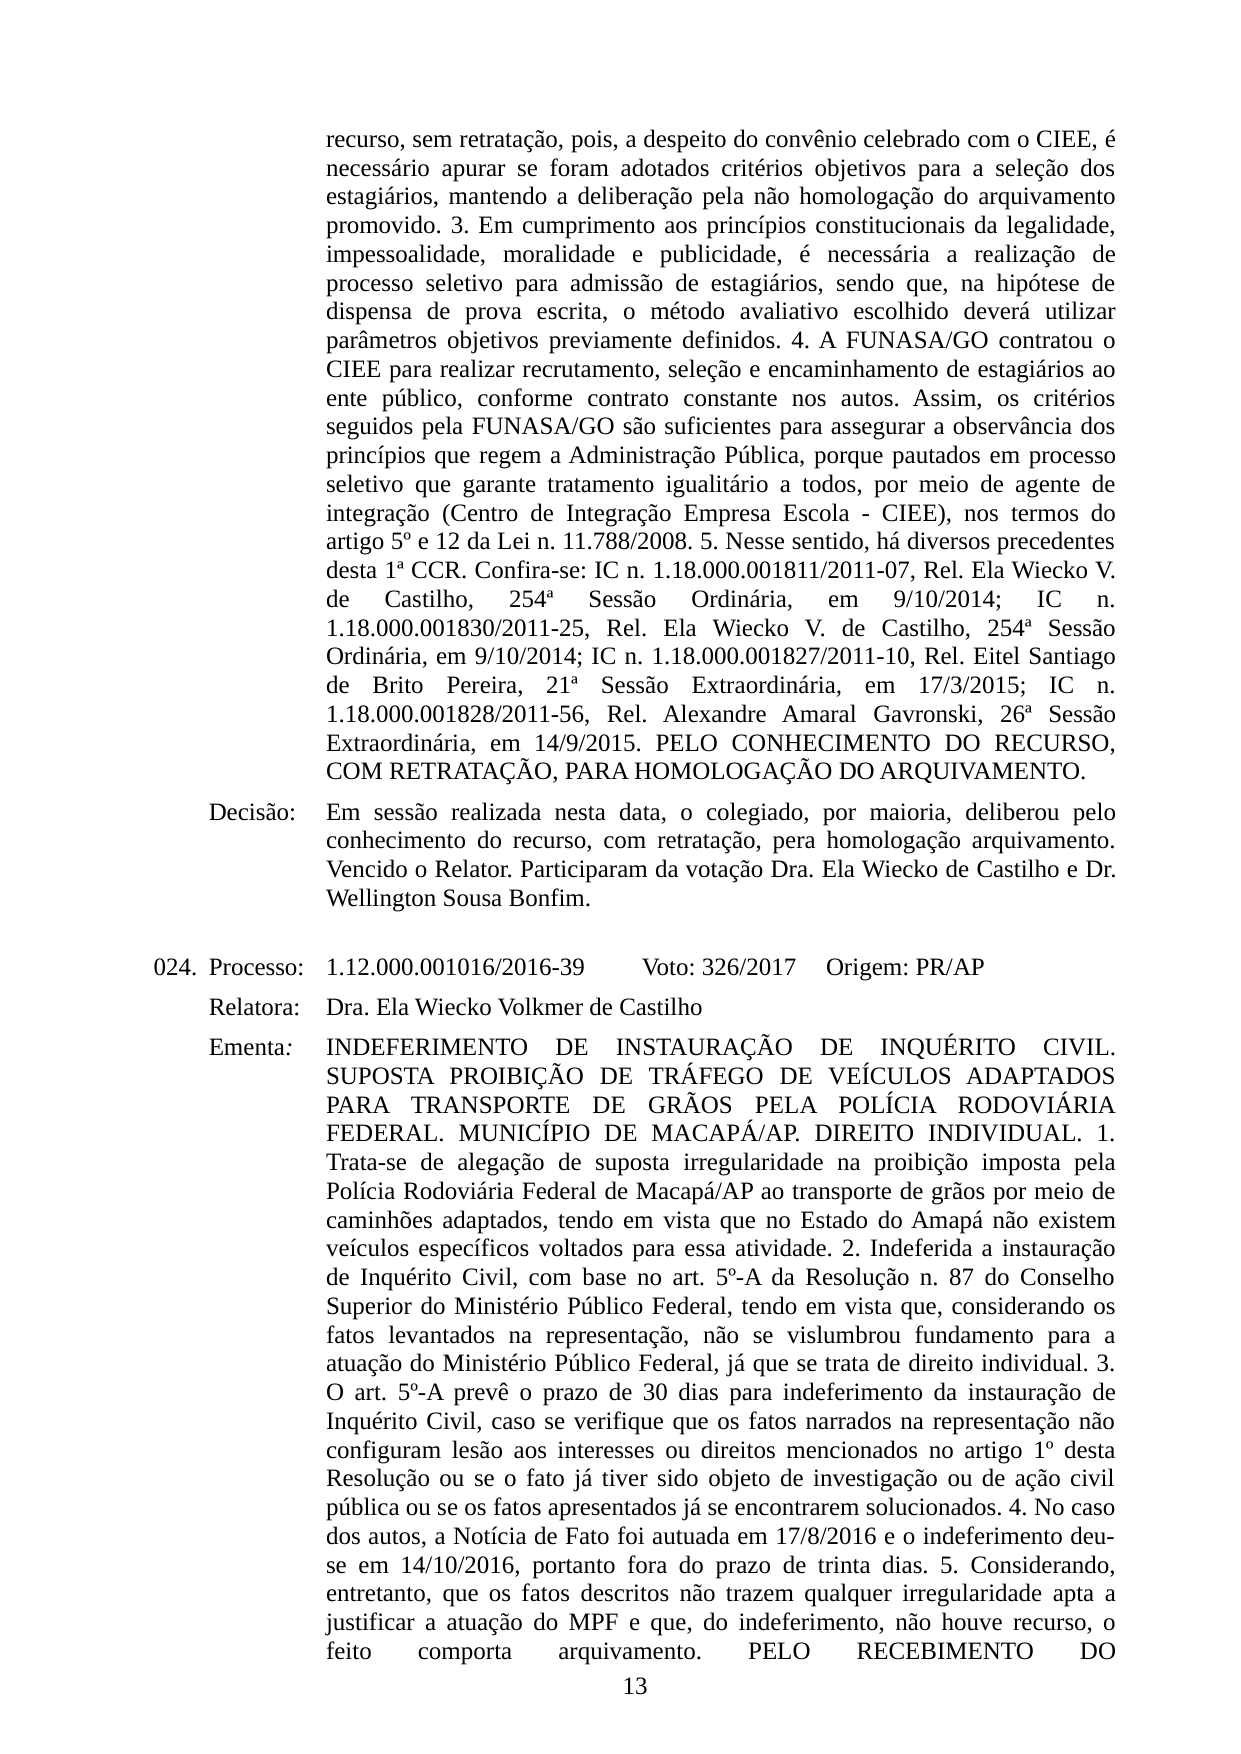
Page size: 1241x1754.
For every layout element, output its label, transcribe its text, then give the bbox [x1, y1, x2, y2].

table_cell recurso, sem retratação, pois, a despeito do convênio celebrado com o CIEE, é necessário apurar se foram adotados critérios objetivos para a seleção dos estagiários, mantendo a deliberação pela não homologação do arquivamento promovido. 3. Em cumprimento aos princípios constitucionais da legalidade, impessoalidade, moralidade e publicidade, é necessária a realização de processo seletivo para admissão de estagiários, sendo que, na hipótese de dispensa de prova escrita, o método avaliativo escolhido deverá utilizar parâmetros objetivos previamente definidos. 4. A FUNASA/GO contratou o CIEE para realizar recrutamento, seleção e encaminhamento de estagiários ao ente público, conforme contrato constante nos autos. Assim, os critérios seguidos pela FUNASA/GO são suficientes para assegurar a observância dos princípios que regem a Administração Pública, porque pautados em processo seletivo que garante tratamento igualitário a todos, por meio de agente de integração (Centro de Integração Empresa Escola - CIEE), nos termos do artigo 5º e 12 da Lei n. 11.788/2008. 5. Nesse sentido, há diversos precedentes desta 1ª CCR. Confira-se: IC n. 1.18.000.001811/2011-07, Rel. Ela Wiecko V. de Castilho, 254ª Sessão Ordinária, em 9/10/2014; IC n. 1.18.000.001830/2011-25, Rel. Ela Wiecko V. de Castilho, 254ª Sessão Ordinária, em 9/10/2014; IC n. 1.18.000.001827/2011-10, Rel. Eitel Santiago de Brito Pereira, 21ª Sessão Extraordinária, em 17/3/2015; IC n. 1.18.000.001828/2011-56, Rel. Alexandre Amaral Gavronski, 26ª Sessão Extraordinária, em 14/9/2015. PELO CONHECIMENTO DO RECURSO, COM RETRATAÇÃO, PARA HOMOLOGAÇÃO DO ARQUIVAMENTO. [320, 118, 1122, 791]
table_cell Decisão: [203, 791, 320, 917]
table_header Voto: 326/2017 [636, 946, 820, 986]
table_header 024. [148, 946, 203, 986]
table_cell [148, 791, 203, 917]
table_cell Ementa: [203, 1026, 320, 1670]
table_cell [148, 986, 203, 1026]
table_cell [203, 118, 320, 791]
table_header 1.12.000.001016/2016-39 [320, 946, 636, 986]
table_cell INDEFERIMENTO DE INSTAURAÇÃO DE INQUÉRITO CIVIL. SUPOSTA PROIBIÇÃO DE TRÁFEGO DE VEÍCULOS ADAPTADOS PARA TRANSPORTE DE GRÃOS PELA POLÍCIA RODOVIÁRIA FEDERAL. MUNICÍPIO DE MACAPÁ/AP. DIREITO INDIVIDUAL. 1. Trata-se de alegação de suposta irregularidade na proibição imposta pela Polícia Rodoviária Federal de Macapá/AP ao transporte de grãos por meio de caminhões adaptados, tendo em vista que no Estado do Amapá não existem veículos específicos voltados para essa atividade. 2. Indeferida a instauração de Inquérito Civil, com base no art. 5º-A da Resolução n. 87 do Conselho Superior do Ministério Público Federal, tendo em vista que, considerando os fatos levantados na representação, não se vislumbrou fundamento para a atuação do Ministério Público Federal, já que se trata de direito individual. 3. O art. 5º-A prevê o prazo de 30 dias para indeferimento da instauração de Inquérito Civil, caso se verifique que os fatos narrados na representação não configuram lesão aos interesses ou direitos mencionados no artigo 1º desta Resolução ou se o fato já tiver sido objeto de investigação ou de ação civil pública ou se os fatos apresentados já se encontrarem solucionados. 4. No caso dos autos, a Notícia de Fato foi autuada em 17/8/2016 e o indeferimento deu-se em 14/10/2016, portanto fora do prazo de trinta dias. 5. Considerando, entretanto, que os fatos descritos não trazem qualquer irregularidade apta a justificar a atuação do MPF e que, do indeferimento, não houve recurso, o feito comporta arquivamento. PELO RECEBIMENTO DO [320, 1026, 1122, 1670]
table_cell [148, 1026, 203, 1670]
table_header Processo: [203, 946, 320, 986]
table_header Origem: PR/AP [820, 946, 1122, 986]
table_cell Em sessão realizada nesta data, o colegiado, por maioria, deliberou pelo conhecimento do recurso, com retratação, pera homologação arquivamento. Vencido o Relator. Participaram da votação Dra. Ela Wiecko de Castilho e Dr. Wellington Sousa Bonfim. [320, 791, 1122, 917]
table_cell Relatora: [203, 986, 320, 1026]
table_cell [148, 118, 203, 791]
table_cell Dra. Ela Wiecko Volkmer de Castilho [320, 986, 1122, 1026]
